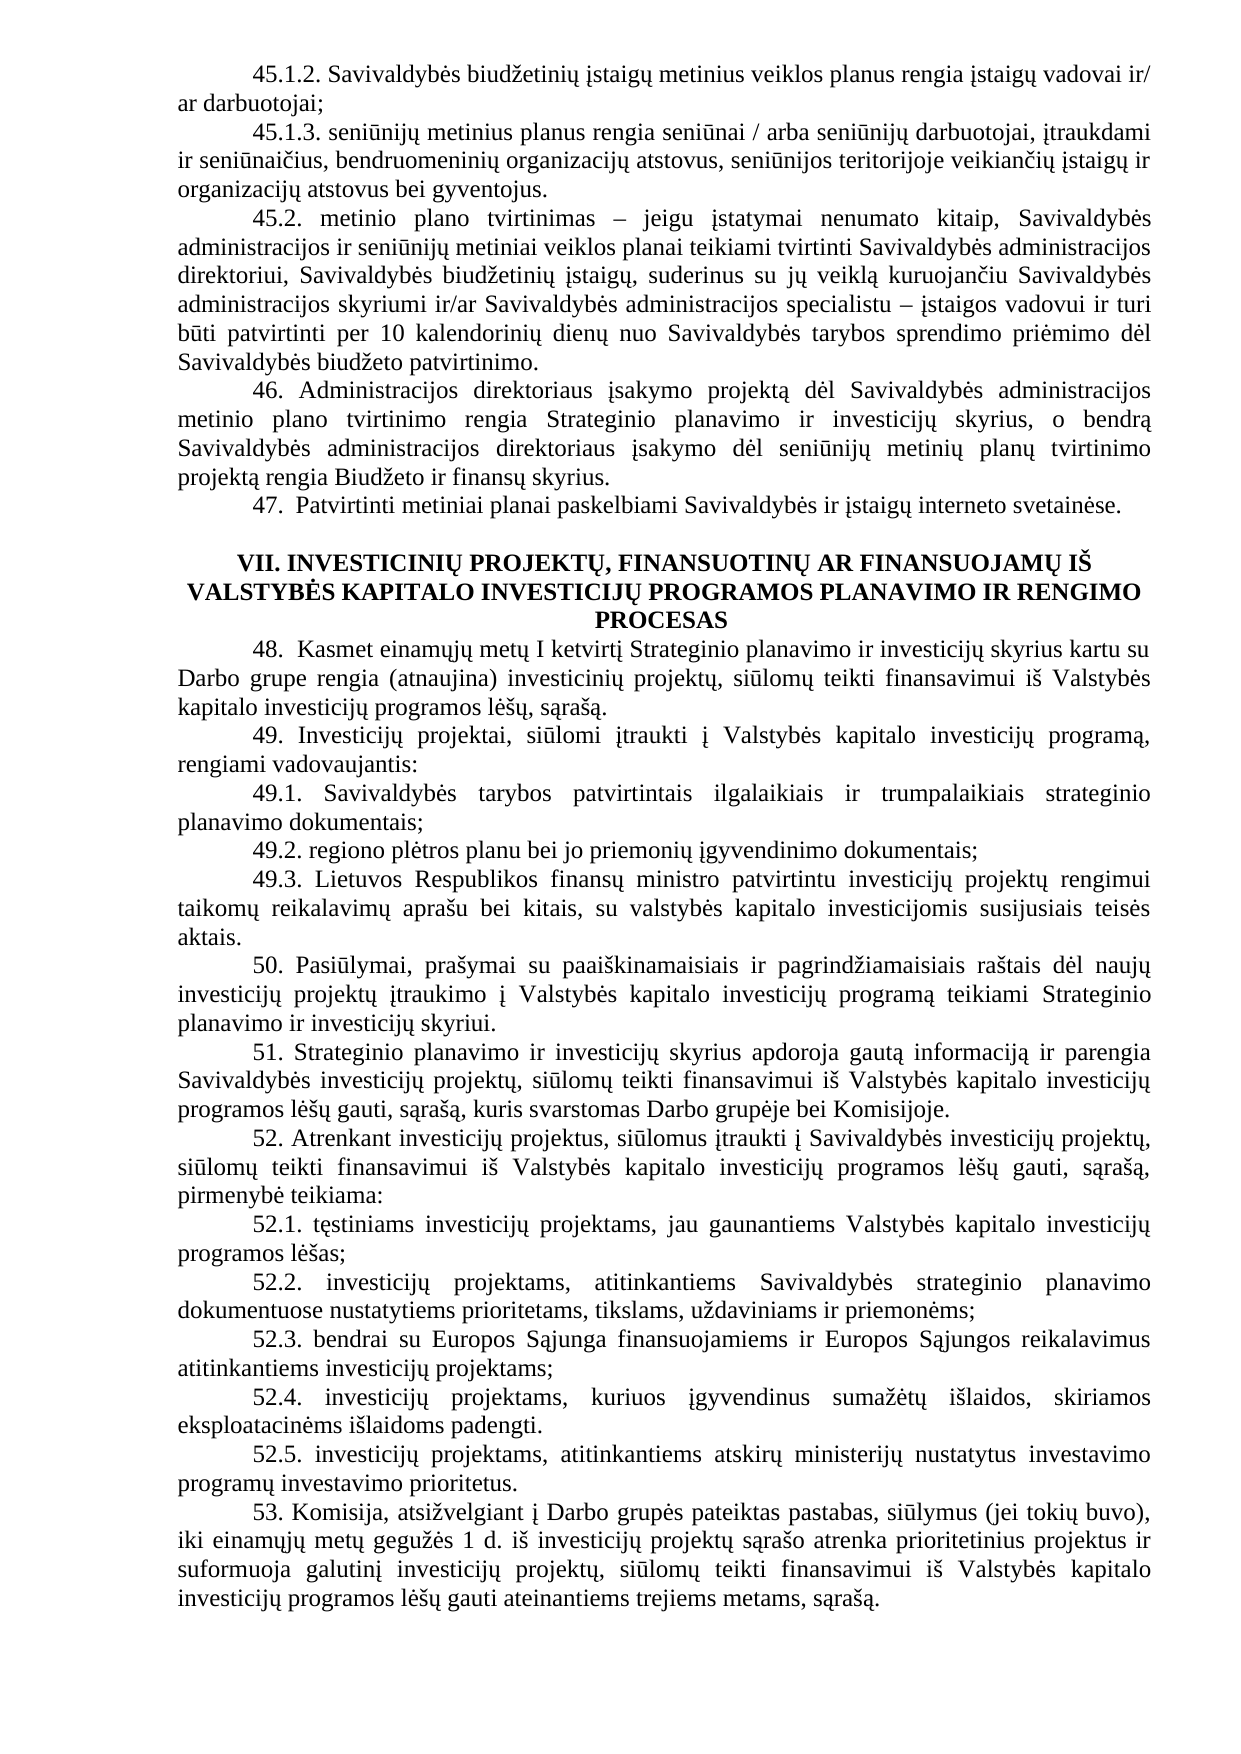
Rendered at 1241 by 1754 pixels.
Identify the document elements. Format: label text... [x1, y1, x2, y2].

text 45.1.2. Savivaldybės biudžetinių įstaigų metinius veiklos planus rengia įstaigų vadovai ir/ ar darbuotojai; [177, 59, 1152, 117]
text 45.2. metinio plano tvirtinimas – jeigu įstatymai nenumato kitaip, Savivaldybės administracijos ir seniūnijų metiniai veiklos planai teikiami tvirtinti Savivaldybės administracijos direktoriui, Savivaldybės biudžetinių įstaigų, suderinus su jų veiklą kuruojančiu Savivaldybės administracijos skyriumi ir/ar Savivaldybės administracijos specialistu – įstaigos vadovui ir turi būti patvirtinti per 10 kalendorinių dienų nuo Savivaldybės tarybos sprendimo priėmimo dėl Savivaldybės biudžeto patvirtinimo. [177, 203, 1152, 375]
text 51. Strateginio planavimo ir investicijų skyrius apdoroja gautą informaciją ir parengia Savivaldybės investicijų projektų, siūlomų teikti finansavimui iš Valstybės kapitalo investicijų programos lėšų gauti, sąrašą, kuris svarstomas Darbo grupėje bei Komisijoje. [177, 1037, 1152, 1123]
text 52.1. tęstiniams investicijų projektams, jau gaunantiems Valstybės kapitalo investicijų programos lėšas; [177, 1209, 1152, 1267]
text 48. Kasmet einamųjų metų I ketvirtį Strateginio planavimo ir investicijų skyrius kartu su Darbo grupe rengia (atnaujina) investicinių projektų, siūlomų teikti finansavimui iš Valstybės kapitalo investicijų programos lėšų, sąrašą. [177, 634, 1152, 720]
text 46. Administracijos direktoriaus įsakymo projektą dėl Savivaldybės administracijos metinio plano tvirtinimo rengia Strateginio planavimo ir investicijų skyrius, o bendrą Savivaldybės administracijos direktoriaus įsakymo dėl seniūnijų metinių planų tvirtinimo projektą rengia Biudžeto ir finansų skyrius. [177, 375, 1152, 490]
text 49.3. Lietuvos Respublikos finansų ministro patvirtintu investicijų projektų rengimui taikomų reikalavimų aprašu bei kitais, su valstybės kapitalo investicijomis susijusiais teisės aktais. [177, 864, 1152, 950]
text 52.3. bendrai su Europos Sąjunga finansuojamiems ir Europos Sąjungos reikalavimus atitinkantiems investicijų projektams; [177, 1324, 1152, 1382]
text 45.1.3. seniūnijų metinius planus rengia seniūnai / arba seniūnijų darbuotojai, įtraukdami ir seniūnaičius, bendruomeninių organizacijų atstovus, seniūnijos teritorijoje veikiančių įstaigų ir organizacijų atstovus bei gyventojus. [177, 117, 1152, 203]
text 53. Komisija, atsižvelgiant į Darbo grupės pateiktas pastabas, siūlymus (jei tokių buvo), iki einamųjų metų gegužės 1 d. iš investicijų projektų sąrašo atrenka prioritetinius projektus ir suformuoja galutinį investicijų projektų, siūlomų teikti finansavimui iš Valstybės kapitalo investicijų programos lėšų gauti ateinantiems trejiems metams, sąrašą. [177, 1497, 1152, 1612]
text 47. Patvirtinti metiniai planai paskelbiami Savivaldybės ir įstaigų interneto svetainėse. [177, 490, 1152, 519]
text 49. Investicijų projektai, siūlomi įtraukti į Valstybės kapitalo investicijų programą, rengiami vadovaujantis: [177, 720, 1152, 778]
text 49.2. regiono plėtros planu bei jo priemonių įgyvendinimo dokumentais; [177, 835, 1152, 864]
text VII. INVESTICINIŲ PROJEKTŲ, FINANSUOTINŲ AR FINANSUOJAMŲ IŠ VALSTYBĖS KAPITALO INVESTICIJŲ PROGRAMOS PLANAVIMO IR RENGIMO PROCESAS [177, 548, 1152, 634]
text 52.4. investicijų projektams, kuriuos įgyvendinus sumažėtų išlaidos, skiriamos eksploatacinėms išlaidoms padengti. [177, 1382, 1152, 1439]
text 52. Atrenkant investicijų projektus, siūlomus įtraukti į Savivaldybės investicijų projektų, siūlomų teikti finansavimui iš Valstybės kapitalo investicijų programos lėšų gauti, sąrašą, pirmenybė teikiama: [177, 1123, 1152, 1209]
text 49.1. Savivaldybės tarybos patvirtintais ilgalaikiais ir trumpalaikiais strateginio planavimo dokumentais; [177, 778, 1152, 835]
text 52.5. investicijų projektams, atitinkantiems atskirų ministerijų nustatytus investavimo programų investavimo prioritetus. [177, 1439, 1152, 1497]
text 52.2. investicijų projektams, atitinkantiems Savivaldybės strateginio planavimo dokumentuose nustatytiems prioritetams, tikslams, uždaviniams ir priemonėms; [177, 1267, 1152, 1324]
text 50. Pasiūlymai, prašymai su paaiškinamaisiais ir pagrindžiamaisiais raštais dėl naujų investicijų projektų įtraukimo į Valstybės kapitalo investicijų programą teikiami Strateginio planavimo ir investicijų skyriui. [177, 950, 1152, 1037]
